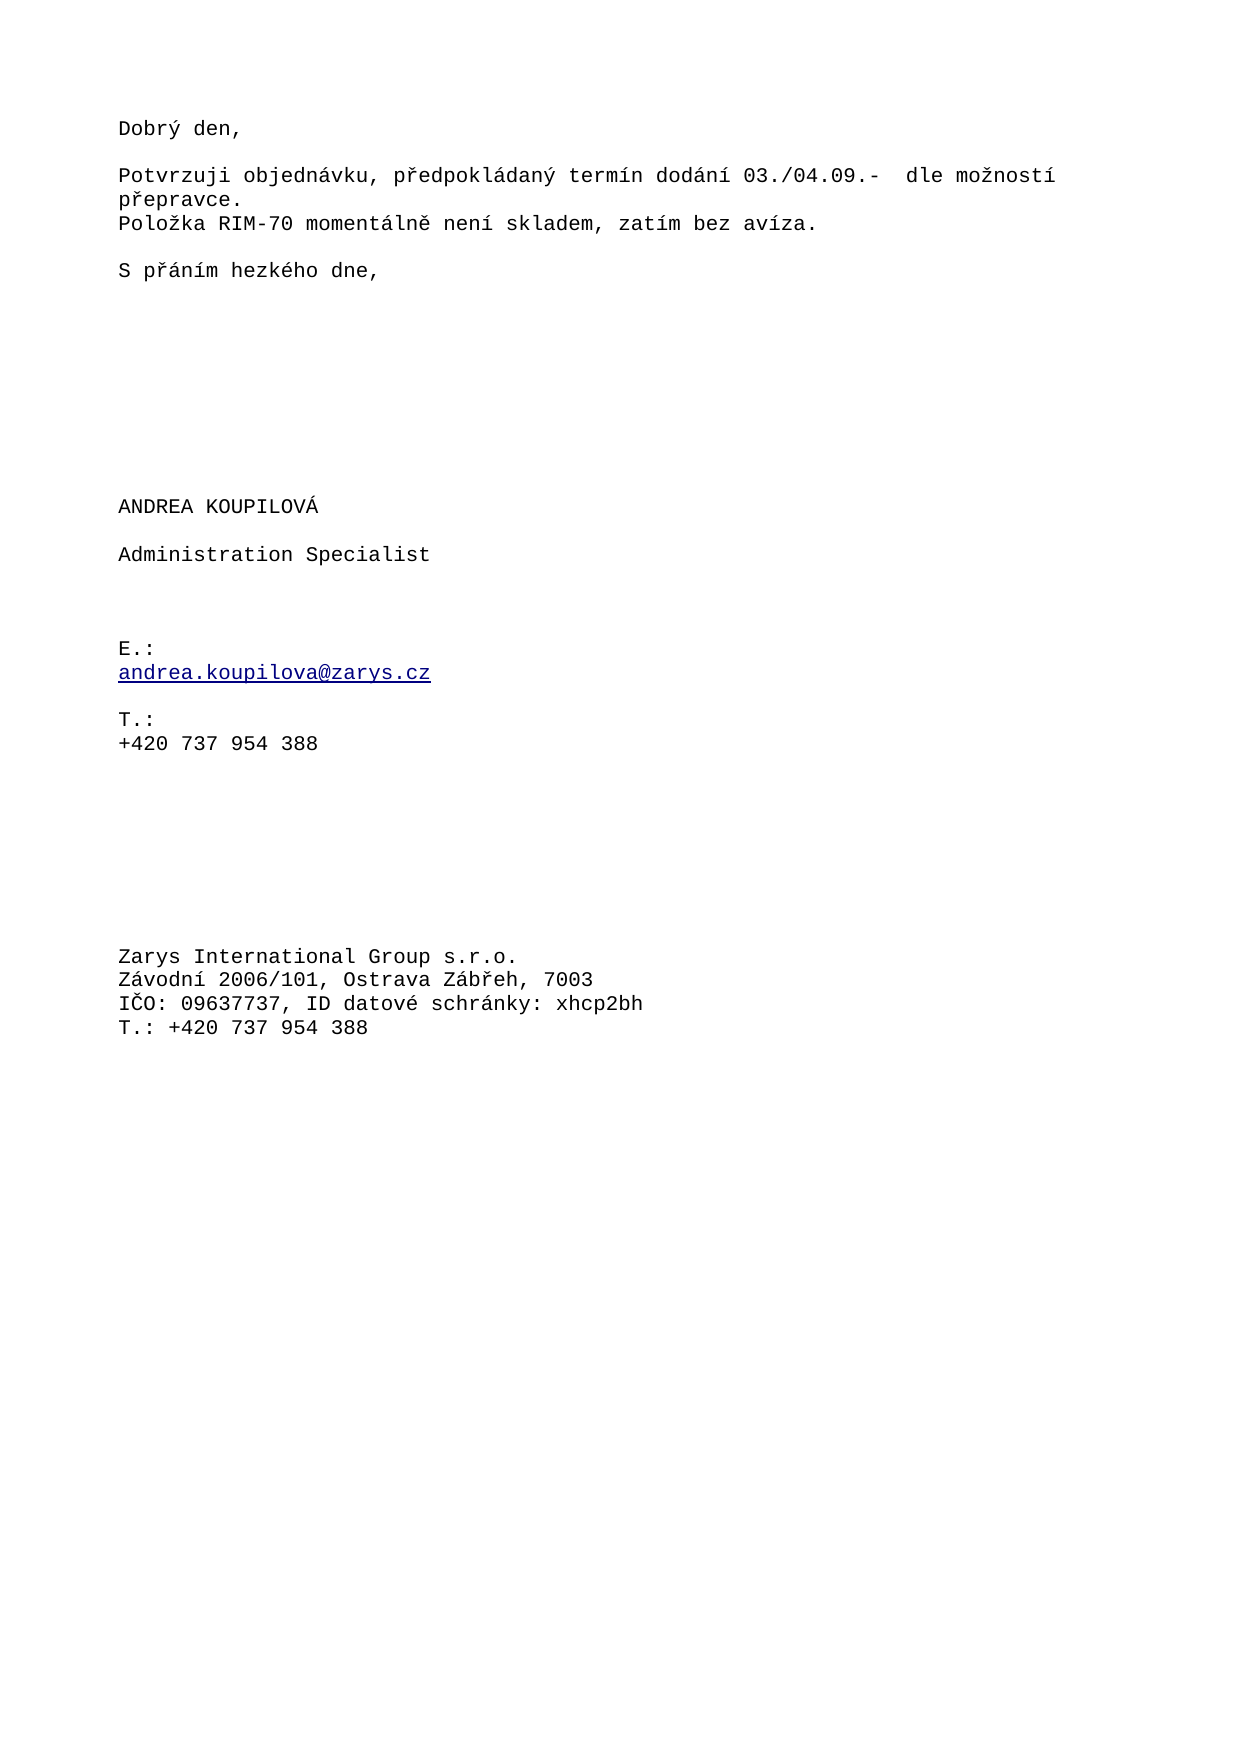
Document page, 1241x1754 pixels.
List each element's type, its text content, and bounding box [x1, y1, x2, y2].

text Zarys International Group s.r.o. [118, 946, 1122, 969]
text Administration Specialist [118, 544, 1122, 567]
text Dobrý den, [118, 118, 1122, 142]
text S přáním hezkého dne, [118, 260, 1122, 284]
text andrea.koupilova@zarys.cz [118, 662, 1122, 686]
text E.: [118, 638, 1122, 662]
text Závodní 2006/101, Ostrava Zábřeh, 7003 [118, 969, 1122, 993]
text T.: +420 737 954 388 [118, 1017, 1122, 1040]
text Položka RIM-70 momentálně není skladem, zatím bez avíza. [118, 213, 1122, 236]
text ANDREA KOUPILOVÁ [118, 496, 1122, 520]
text Potvrzuji objednávku, předpokládaný termín dodání 03./04.09.- dle možností přepravce. [118, 165, 1122, 213]
text IČO: 09637737, ID datové schránky: xhcp2bh [118, 993, 1122, 1017]
text T.: [118, 709, 1122, 733]
text +420 737 954 388 [118, 733, 1122, 757]
